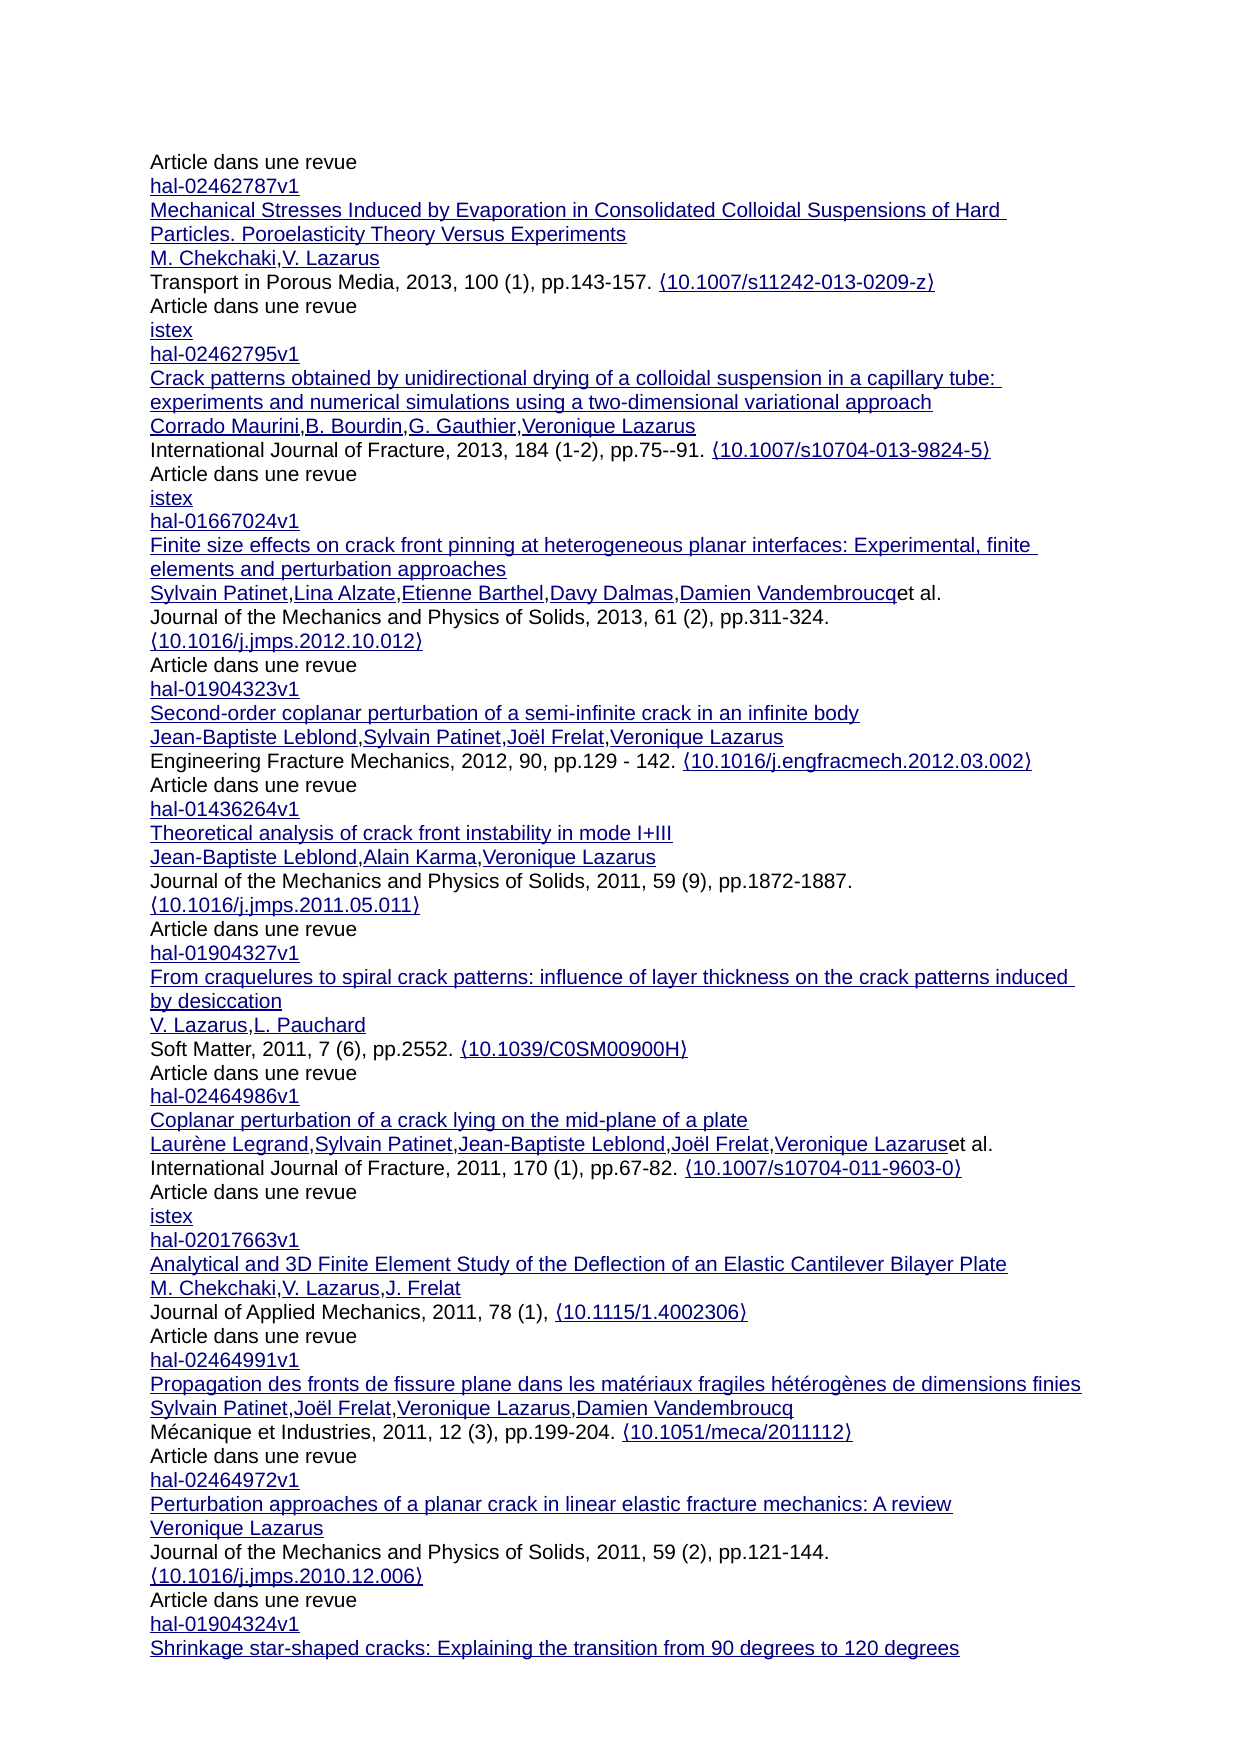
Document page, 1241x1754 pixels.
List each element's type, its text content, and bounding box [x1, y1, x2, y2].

table_cell Shrinkage star-shaped cracks: Explaining the transition from 90 degrees to 120 degrees [150, 1635, 1090, 1659]
table_cell Perturbation approaches of a planar crack in linear elastic fracture mechanics: A review Veronique Lazarus Journal of the Mechanics and Physics of Solids, 2011, 59 (2), pp.121-144. ⟨10.1016/j.jmps.2010.12.006⟩ Article dans une revue hal-01904324v1 [150, 1492, 1090, 1635]
table_cell Crack patterns obtained by unidirectional drying of a colloidal suspension in a capillary tube: experiments and numerical simulations using a two‐dimensional variational approach Corrado Maurini,B. Bourdin,G. Gauthier,Veronique Lazarus International Journal of Fracture, 2013, 184 (1-2), pp.75--91. ⟨10.1007/s10704-013-9824-5⟩ Article dans une revue istex hal-01667024v1 [150, 366, 1090, 533]
table_cell From craquelures to spiral crack patterns: influence of layer thickness on the crack patterns induced by desiccation V. Lazarus,L. Pauchard Soft Matter, 2011, 7 (6), pp.2552. ⟨10.1039/C0SM00900H⟩ Article dans une revue hal-02464986v1 [150, 965, 1090, 1108]
table_cell Second-order coplanar perturbation of a semi-infinite crack in an infinite body Jean-Baptiste Leblond,Sylvain Patinet,Joël Frelat,Veronique Lazarus Engineering Fracture Mechanics, 2012, 90, pp.129 - 142. ⟨10.1016/j.engfracmech.2012.03.002⟩ Article dans une revue hal-01436264v1 [150, 701, 1090, 821]
table_cell Analytical and 3D Finite Element Study of the Deflection of an Elastic Cantilever Bilayer Plate M. Chekchaki,V. Lazarus,J. Frelat Journal of Applied Mechanics, 2011, 78 (1), ⟨10.1115/1.4002306⟩ Article dans une revue hal-02464991v1 [150, 1252, 1090, 1372]
table_cell Mechanical Stresses Induced by Evaporation in Consolidated Colloidal Suspensions of Hard Particles. Poroelasticity Theory Versus Experiments M. Chekchaki,V. Lazarus Transport in Porous Media, 2013, 100 (1), pp.143-157. ⟨10.1007/s11242-013-0209-z⟩ Article dans une revue istex hal-02462795v1 [150, 198, 1090, 366]
table_cell Propagation des fronts de fissure plane dans les matériaux fragiles hétérogènes de dimensions finies Sylvain Patinet,Joël Frelat,Veronique Lazarus,Damien Vandembroucq Mécanique et Industries, 2011, 12 (3), pp.199-204. ⟨10.1051/meca/2011112⟩ Article dans une revue hal-02464972v1 [150, 1372, 1090, 1492]
table_cell Finite size effects on crack front pinning at heterogeneous planar interfaces: Experimental, finite elements and perturbation approaches Sylvain Patinet,Lina Alzate,Etienne Barthel,Davy Dalmas,Damien Vandembroucqet al. Journal of the Mechanics and Physics of Solids, 2013, 61 (2), pp.311-324. ⟨10.1016/j.jmps.2012.10.012⟩ Article dans une revue hal-01904323v1 [150, 533, 1090, 701]
table_cell Theoretical analysis of crack front instability in mode I+III Jean-Baptiste Leblond,Alain Karma,Veronique Lazarus Journal of the Mechanics and Physics of Solids, 2011, 59 (9), pp.1872-1887. ⟨10.1016/j.jmps.2011.05.011⟩ Article dans une revue hal-01904327v1 [150, 821, 1090, 964]
table_cell Coplanar perturbation of a crack lying on the mid-plane of a plate Laurène Legrand,Sylvain Patinet,Jean-Baptiste Leblond,Joël Frelat,Veronique Lazaruset al. International Journal of Fracture, 2011, 170 (1), pp.67-82. ⟨10.1007/s10704-011-9603-0⟩ Article dans une revue istex hal-02017663v1 [150, 1108, 1090, 1252]
table_cell Article dans une revue hal-02462787v1 [150, 150, 1090, 198]
